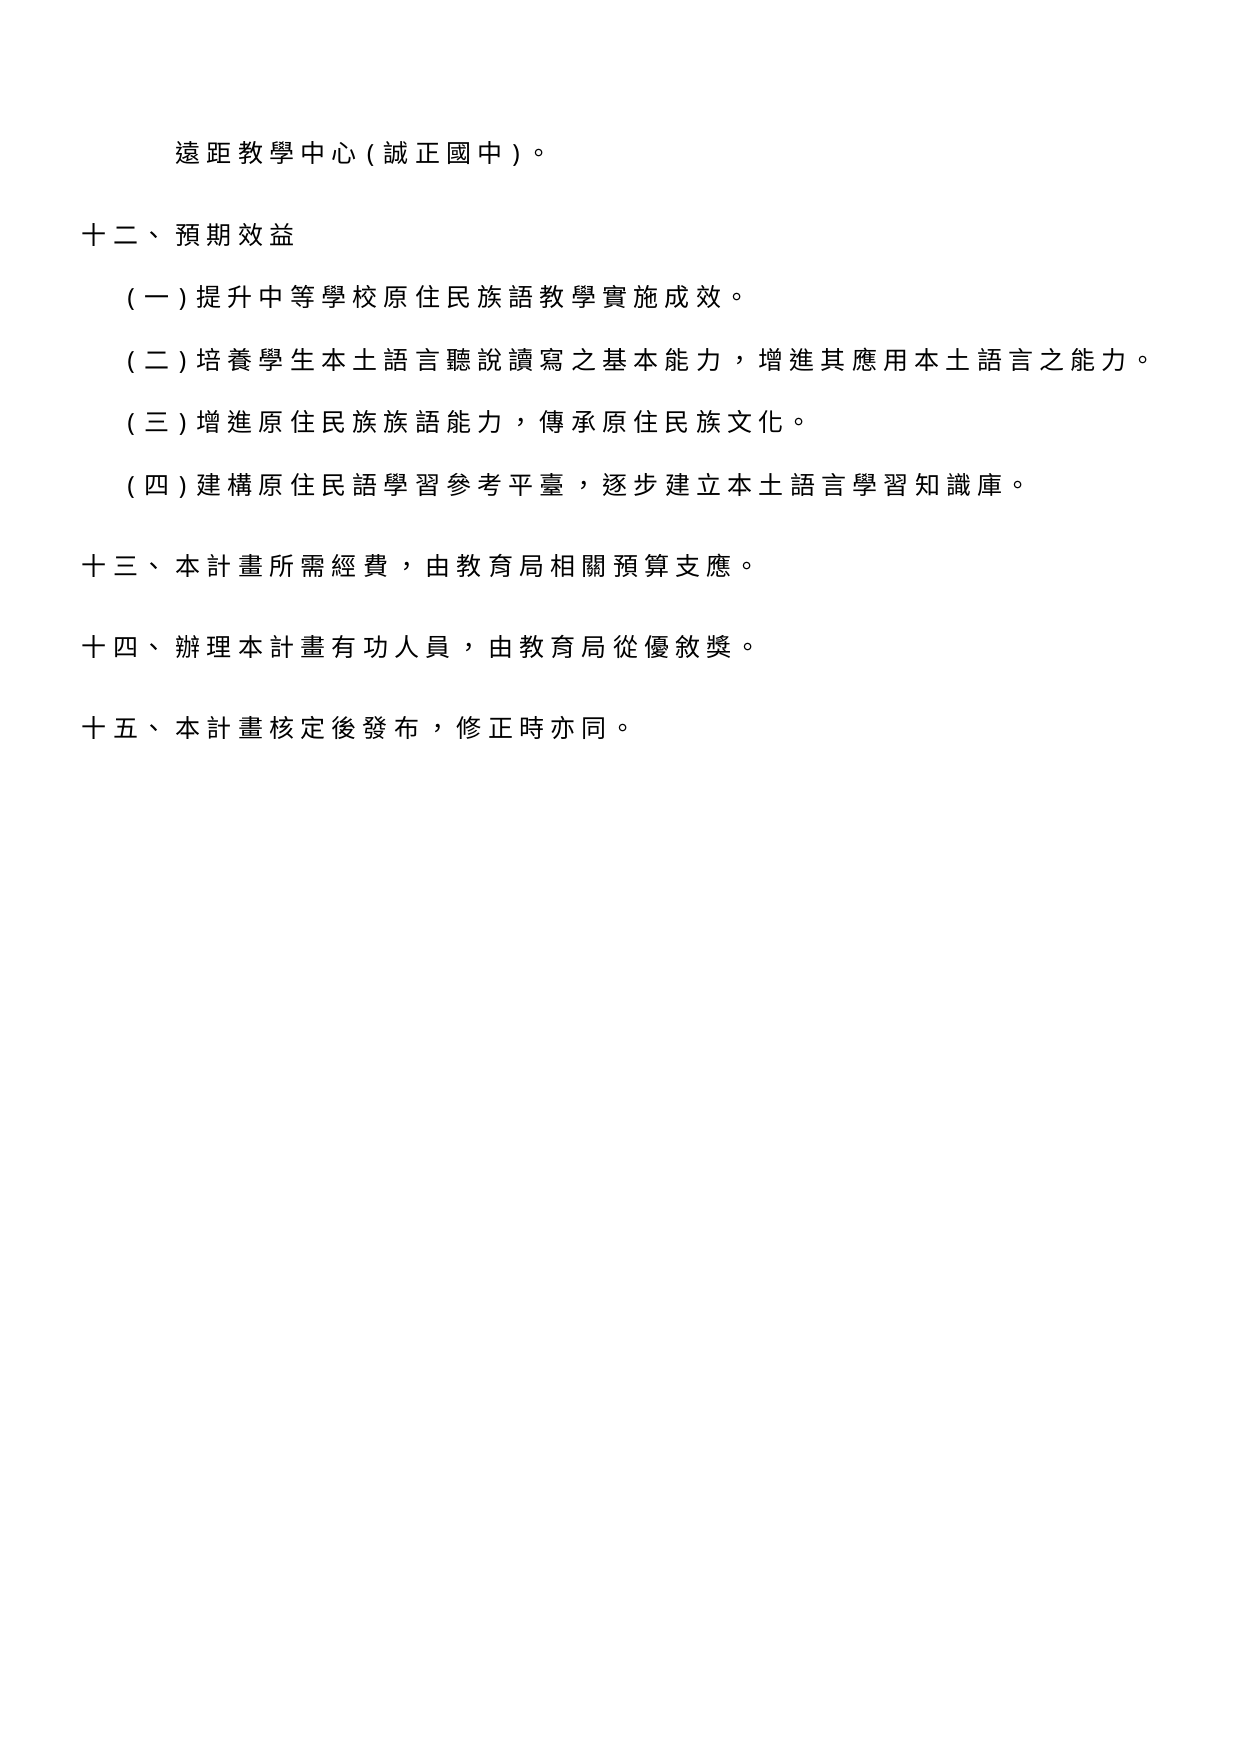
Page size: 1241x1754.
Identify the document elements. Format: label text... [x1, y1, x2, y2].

text (一)提升中等學校原住民族語教學實施成效。 [116, 254, 1162, 317]
text 十三、本計畫所需經費，由教育局相關預算支應。 [78, 523, 1162, 585]
text (三)增進原住民族族語能力，傳承原住民族文化。 [116, 379, 1162, 442]
text 遠距教學中心(誠正國中)。 [116, 110, 1162, 173]
text (四)建構原住民語學習參考平臺，逐步建立本土語言學習知識庫。 [116, 442, 1162, 504]
text 十五、本計畫核定後發布，修正時亦同。 [78, 685, 1162, 748]
text 十二、預期效益 [78, 192, 1162, 254]
text (二)培養學生本土語言聽說讀寫之基本能力，增進其應用本土語言之能力。 [116, 317, 1162, 379]
text 十四、辦理本計畫有功人員，由教育局從優敘獎。 [78, 604, 1162, 667]
